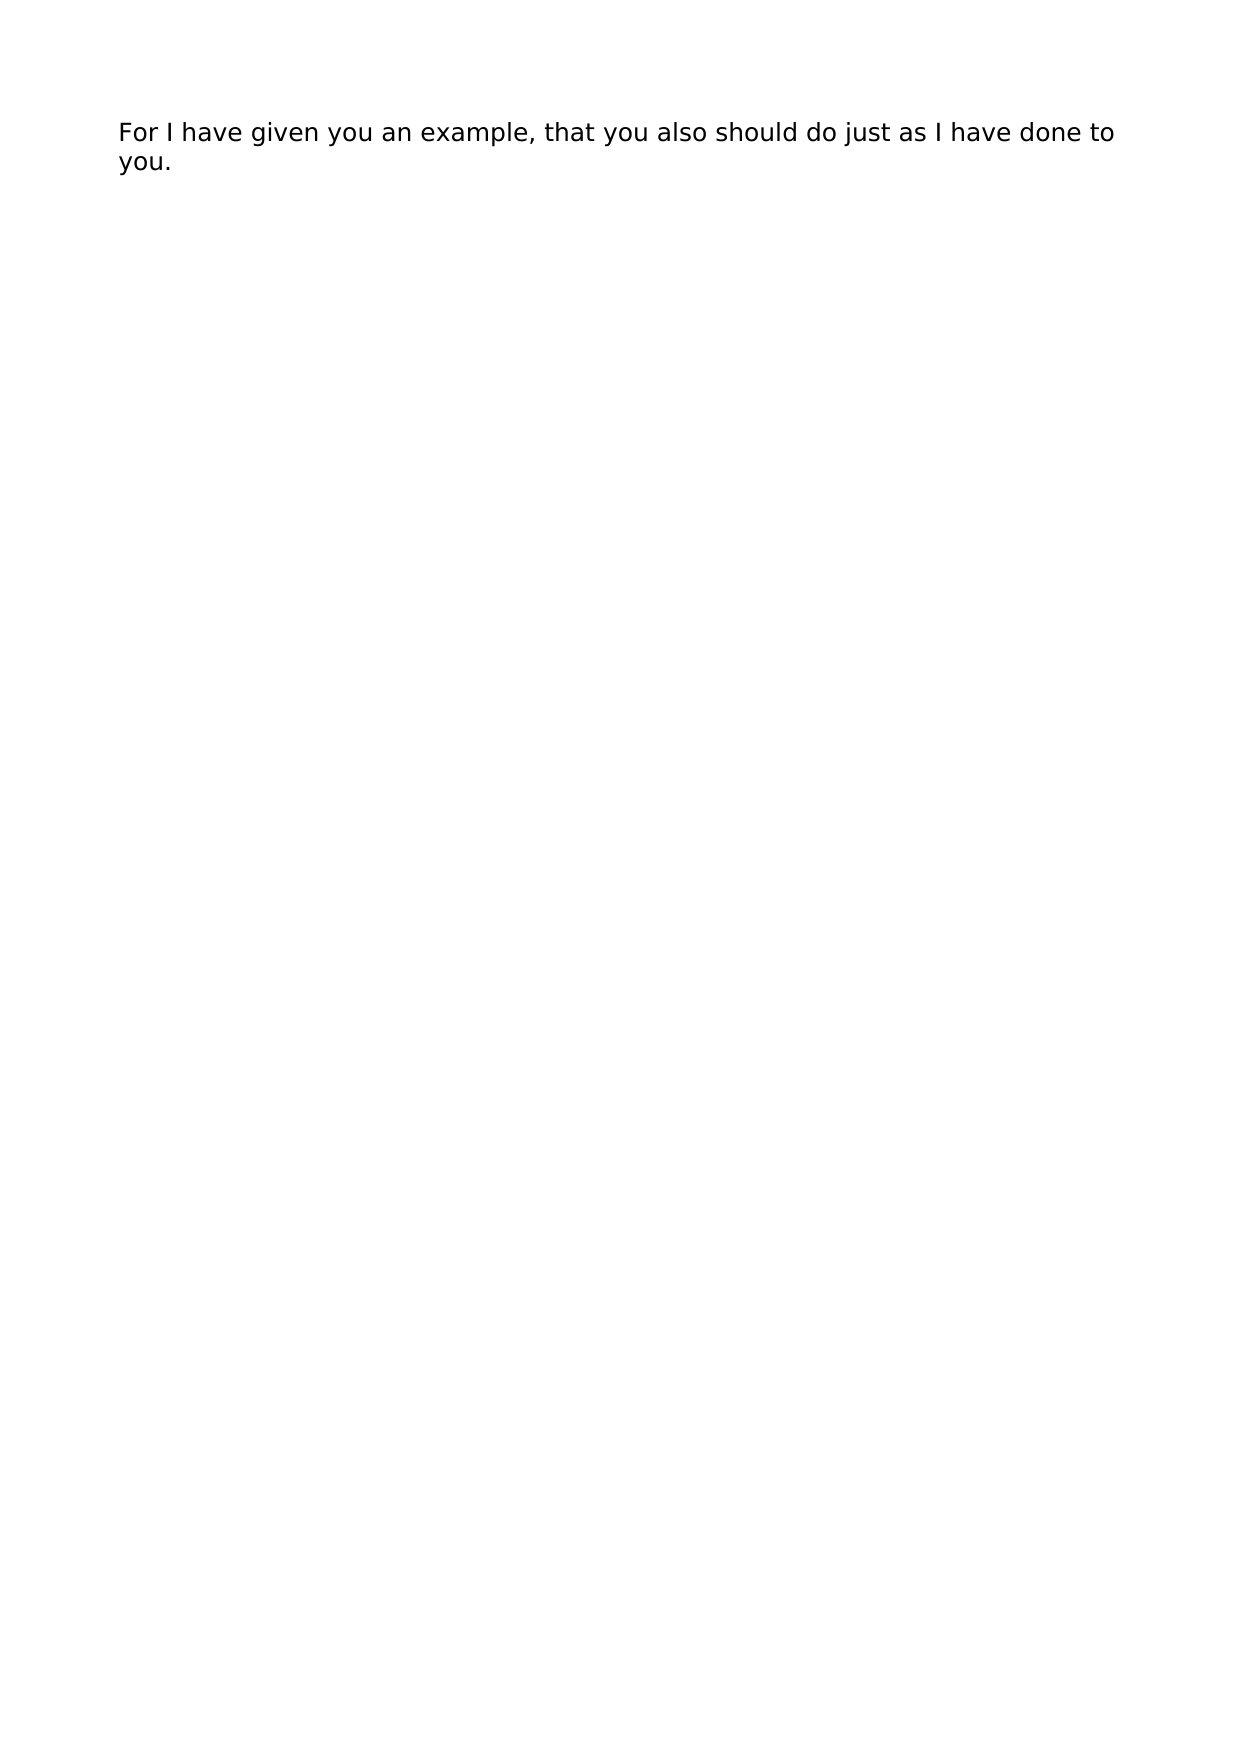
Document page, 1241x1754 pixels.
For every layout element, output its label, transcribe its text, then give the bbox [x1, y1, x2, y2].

text For I have given you an example, that you also should do just as I have done to you. [118, 118, 1122, 176]
